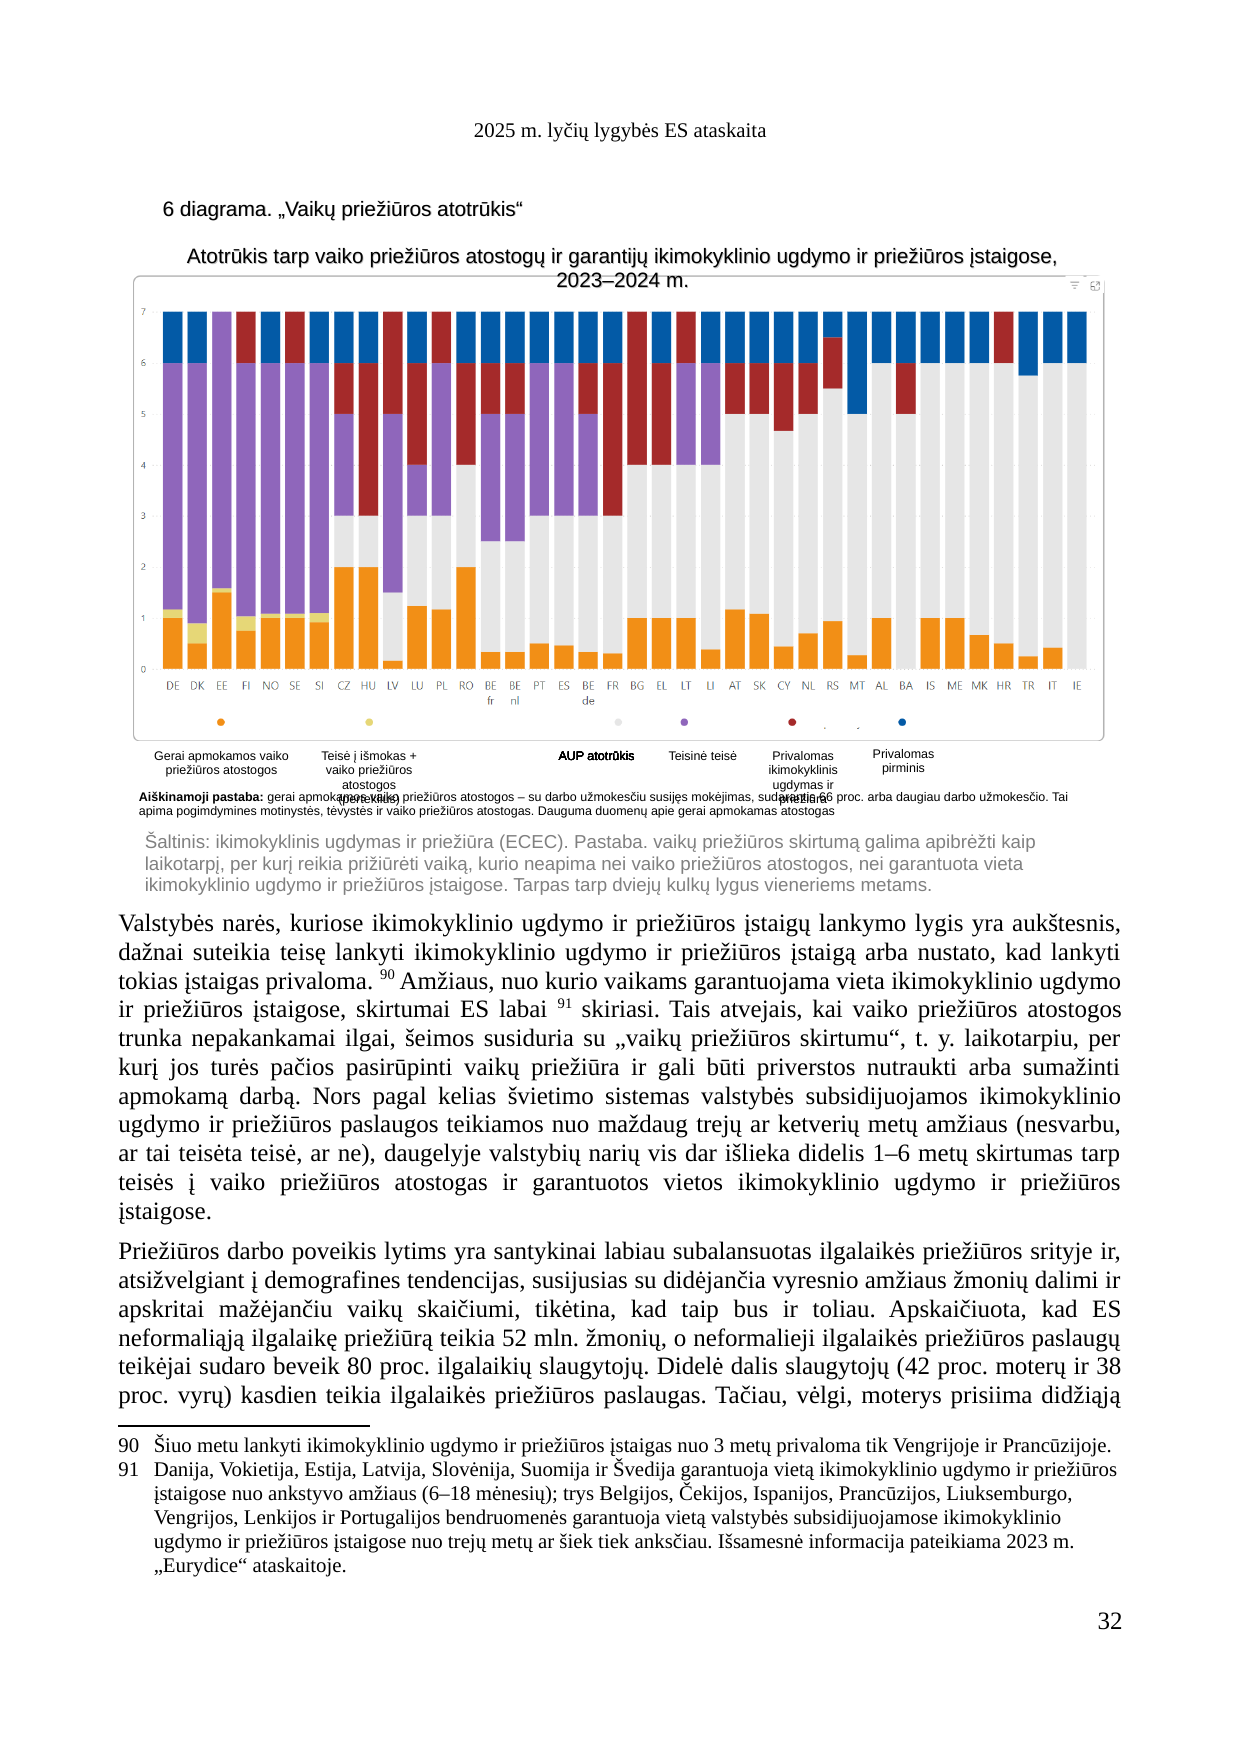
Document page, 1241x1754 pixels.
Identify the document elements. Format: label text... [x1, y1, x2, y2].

text Priežiūros darbo poveikis lytims yra santykinai labiau subalansuotas ilgalaikės priežiūros srityje ir, atsižvelgiant į demografines tendencijas, susijusias su didėjančia vyresnio amžiaus žmonių dalimi ir apskritai mažėjančiu vaikų skaičiumi, tikėtina, kad taip bus ir toliau. Apskaičiuota, kad ES neformaliąją ilgalaikę priežiūrą teikia 52 mln. žmonių, o neformalieji ilgalaikės priežiūros paslaugų teikėjai sudaro beveik 80 proc. ilgalaikių slaugytojų. Didelė dalis slaugytojų (42 proc. moterų ir 38 proc. vyrų) kasdien teikia ilgalaikės priežiūros paslaugas. Tačiau, vėlgi, moterys prisiima didžiąją [118, 1236, 1122, 1409]
text Valstybės narės, kuriose ikimokyklinio ugdymo ir priežiūros įstaigų lankymo lygis yra aukštesnis, dažnai suteikia teisę lankyti ikimokyklinio ugdymo ir priežiūros įstaigą arba nustato, kad lankyti tokias įstaigas privaloma. Amžiaus, nuo kurio vaikams garantuojama vieta ikimokyklinio ugdymo ir priežiūros įstaigose, skirtumai ES labai skiriasi. Tais atvejais, kai vaiko priežiūros atostogos trunka nepakankamai ilgai, šeimos susiduria su „vaikų priežiūros skirtumu“, t. y. laikotarpiu, per kurį jos turės pačios pasirūpinti vaikų priežiūra ir gali būti priverstos nutraukti arba sumažinti apmokamą darbą. Nors pagal kelias švietimo sistemas valstybės subsidijuojamos ikimokyklinio ugdymo ir priežiūros paslaugos teikiamos nuo maždaug trejų ar ketverių metų amžiaus (nesvarbu, ar tai teisėta teisė, ar ne), daugelyje valstybių narių vis dar išlieka didelis 1–6 metų skirtumas tarp teisės į vaiko priežiūros atostogas ir garantuotos vietos ikimokyklinio ugdymo ir priežiūros įstaigose. [118, 177, 1122, 1224]
picture [128, 270, 1108, 741]
text Šiuo metu lankyti ikimokyklinio ugdymo ir priežiūros įstaigas nuo 3 metų privaloma tik Vengrijoje ir Prancūzijoje. [118, 1432, 1122, 1457]
text Danija, Vokietija, Estija, Latvija, Slovėnija, Suomija ir Švedija garantuoja vietą ikimokyklinio ugdymo ir priežiūros įstaigose nuo ankstyvo amžiaus (6–18 mėnesių); trys Belgijos, Čekijos, Ispanijos, Prancūzijos, Liuksemburgo, Vengrijos, Lenkijos ir Portugalijos bendruomenės garantuoja vietą valstybės subsidijuojamose ikimokyklinio ugdymo ir priežiūros įstaigose nuo trejų metų ar šiek tiek anksčiau. Išsamesnė informacija pateikiama 2023 m. „Eurydice“ ataskaitoje. [118, 1457, 1122, 1577]
